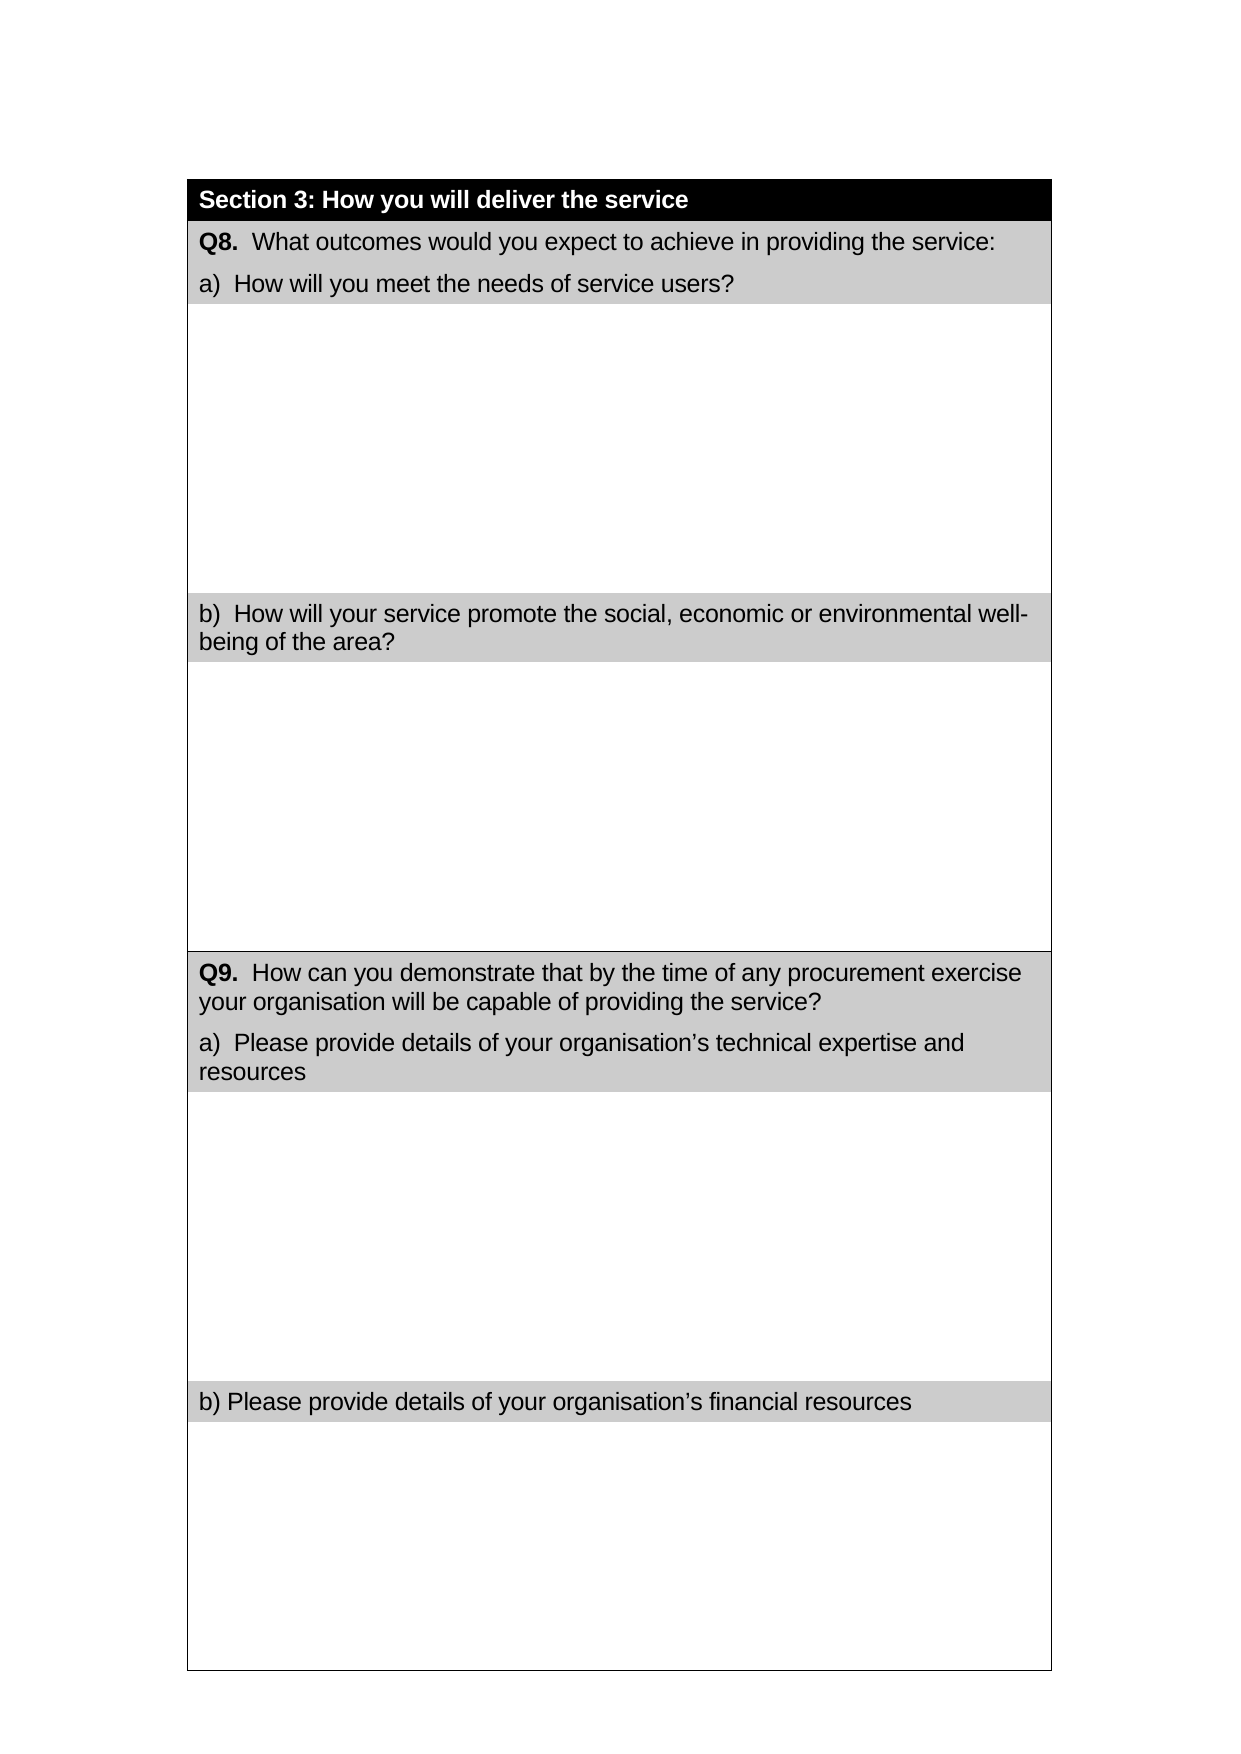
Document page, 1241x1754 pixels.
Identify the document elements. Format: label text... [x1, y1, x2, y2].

table_cell b) Please provide details of your organisation’s financial resources [188, 1381, 1051, 1422]
table_cell b) How will your service promote the social, economic or environmental well-being of the area? [188, 593, 1051, 662]
table_cell [188, 663, 1051, 951]
table_cell [188, 304, 1051, 592]
table_cell Q9. How can you demonstrate that by the time of any procurement exercise your organisation will be capable of providing the service? a) Please provide details of your organisation’s technical expertise and resources [188, 952, 1051, 1092]
table_header Section 3: How you will deliver the service [188, 180, 1051, 220]
table_cell [188, 1422, 1051, 1670]
table_cell [188, 1092, 1051, 1381]
table_cell Q8. What outcomes would you expect to achieve in providing the service: a) How will you meet the needs of service users? [188, 221, 1051, 304]
